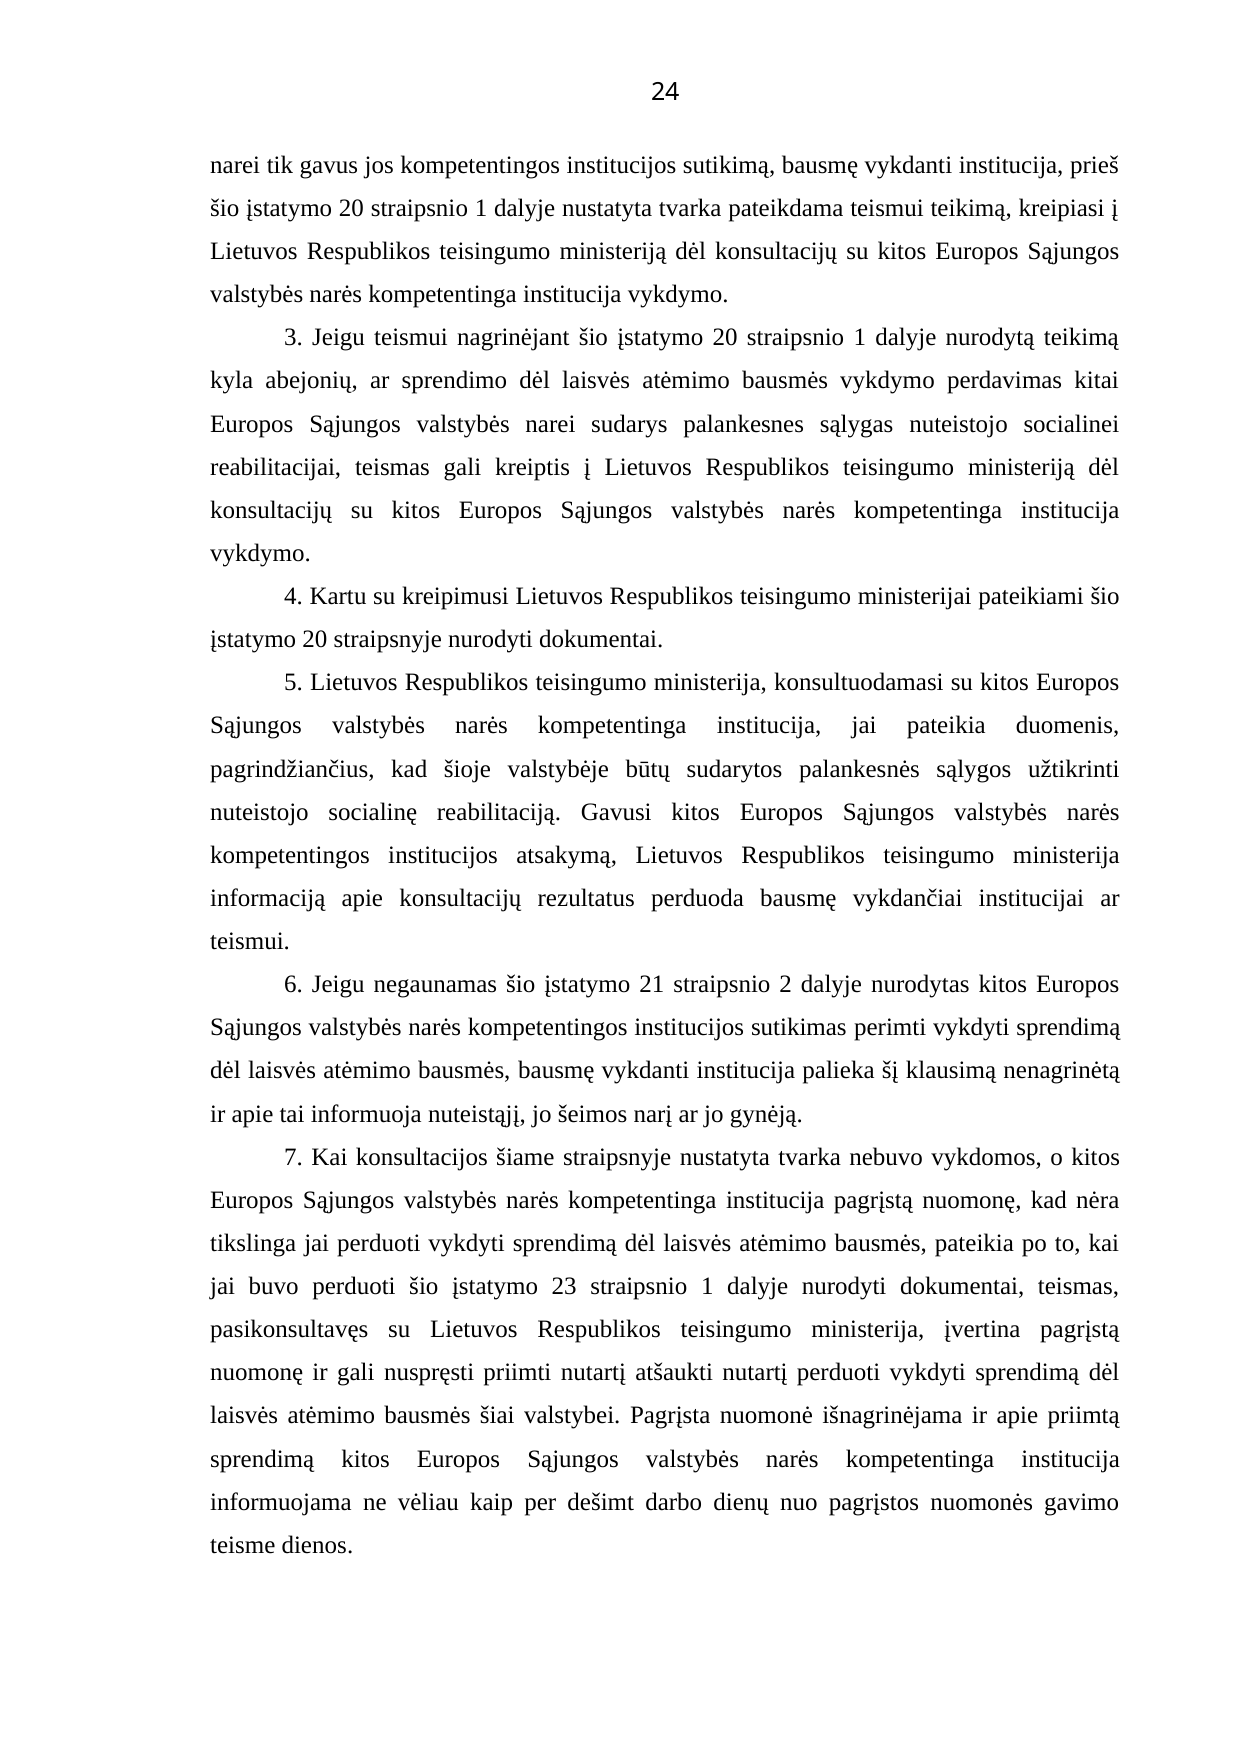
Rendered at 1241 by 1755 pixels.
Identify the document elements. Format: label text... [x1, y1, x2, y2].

text 7. Kai konsultacijos šiame straipsnyje nustatyta tvarka nebuvo vykdomos, o kitos Europos Sąjungos valstybės narės kompetentinga institucija pagrįstą nuomonę, kad nėra tikslinga jai perduoti vykdyti sprendimą dėl laisvės atėmimo bausmės, pateikia po to, kai jai buvo perduoti šio įstatymo 23 straipsnio 1 dalyje nurodyti dokumentai, teismas, pasikonsultavęs su Lietuvos Respublikos teisingumo ministerija, įvertina pagrįstą nuomonę ir gali nuspręsti priimti nutartį atšaukti nutartį perduoti vykdyti sprendimą dėl laisvės atėmimo bausmės šiai valstybei. Pagrįsta nuomonė išnagrinėjama ir apie priimtą sprendimą kitos Europos Sąjungos valstybės narės kompetentinga institucija informuojama ne vėliau kaip per dešimt darbo dienų nuo pagrįstos nuomonės gavimo teisme dienos. [210, 1142, 1120, 1559]
text 3. Jeigu teismui nagrinėjant šio įstatymo 20 straipsnio 1 dalyje nurodytą teikimą kyla abejonių, ar sprendimo dėl laisvės atėmimo bausmės vykdymo perdavimas kitai Europos Sąjungos valstybės narei sudarys palankesnes sąlygas nuteistojo socialinei reabilitacijai, teismas gali kreiptis į Lietuvos Respublikos teisingumo ministeriją dėl konsultacijų su kitos Europos Sąjungos valstybės narės kompetentinga institucija vykdymo. [210, 322, 1120, 567]
text narei tik gavus jos kompetentingos institucijos sutikimą, bausmę vykdanti institucija, prieš šio įstatymo 20 straipsnio 1 dalyje nustatyta tvarka pateikdama teismui teikimą, kreipiasi į Lietuvos Respublikos teisingumo ministeriją dėl konsultacijų su kitos Europos Sąjungos valstybės narės kompetentinga institucija vykdymo. [210, 150, 1120, 308]
text 4. Kartu su kreipimusi Lietuvos Respublikos teisingumo ministerijai pateikiami šio įstatymo 20 straipsnyje nurodyti dokumentai. [210, 581, 1120, 653]
text 5. Lietuvos Respublikos teisingumo ministerija, konsultuodamasi su kitos Europos Sąjungos valstybės narės kompetentinga institucija, jai pateikia duomenis, pagrindžiančius, kad šioje valstybėje būtų sudarytos palankesnės sąlygos užtikrinti nuteistojo socialinę reabilitaciją. Gavusi kitos Europos Sąjungos valstybės narės kompetentingos institucijos atsakymą, Lietuvos Respublikos teisingumo ministerija informaciją apie konsultacijų rezultatus perduoda bausmę vykdančiai institucijai ar teismui. [210, 667, 1120, 955]
text 6. Jeigu negaunamas šio įstatymo 21 straipsnio 2 dalyje nurodytas kitos Europos Sąjungos valstybės narės kompetentingos institucijos sutikimas perimti vykdyti sprendimą dėl laisvės atėmimo bausmės, bausmę vykdanti institucija palieka šį klausimą nenagrinėtą ir apie tai informuoja nuteistąjį, jo šeimos narį ar jo gynėją. [210, 969, 1120, 1127]
